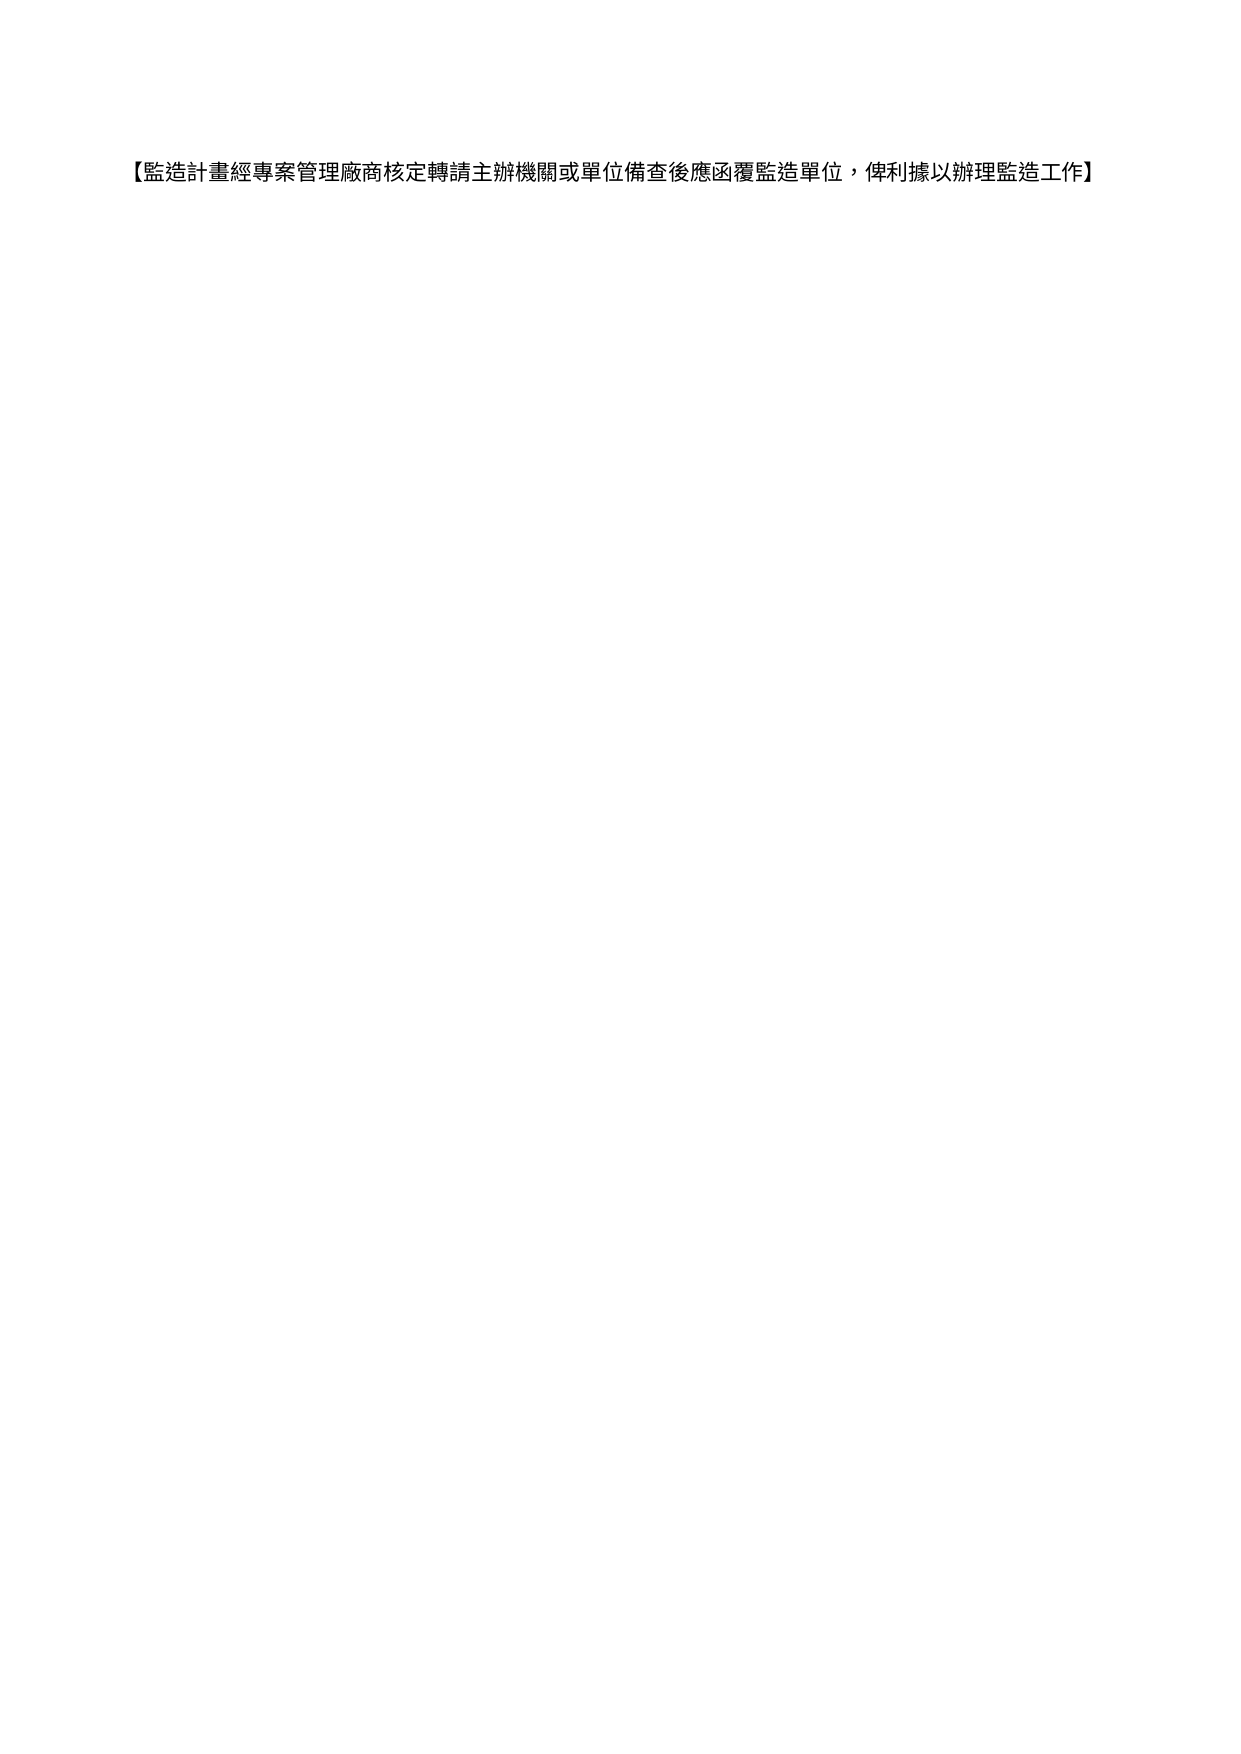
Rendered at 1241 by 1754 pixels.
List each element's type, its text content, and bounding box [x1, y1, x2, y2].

text 【監造計畫經專案管理廠商核定轉請主辦機關或單位備查後應函覆監造單位，俾利據以辦理監造工作】 [121, 151, 1122, 191]
